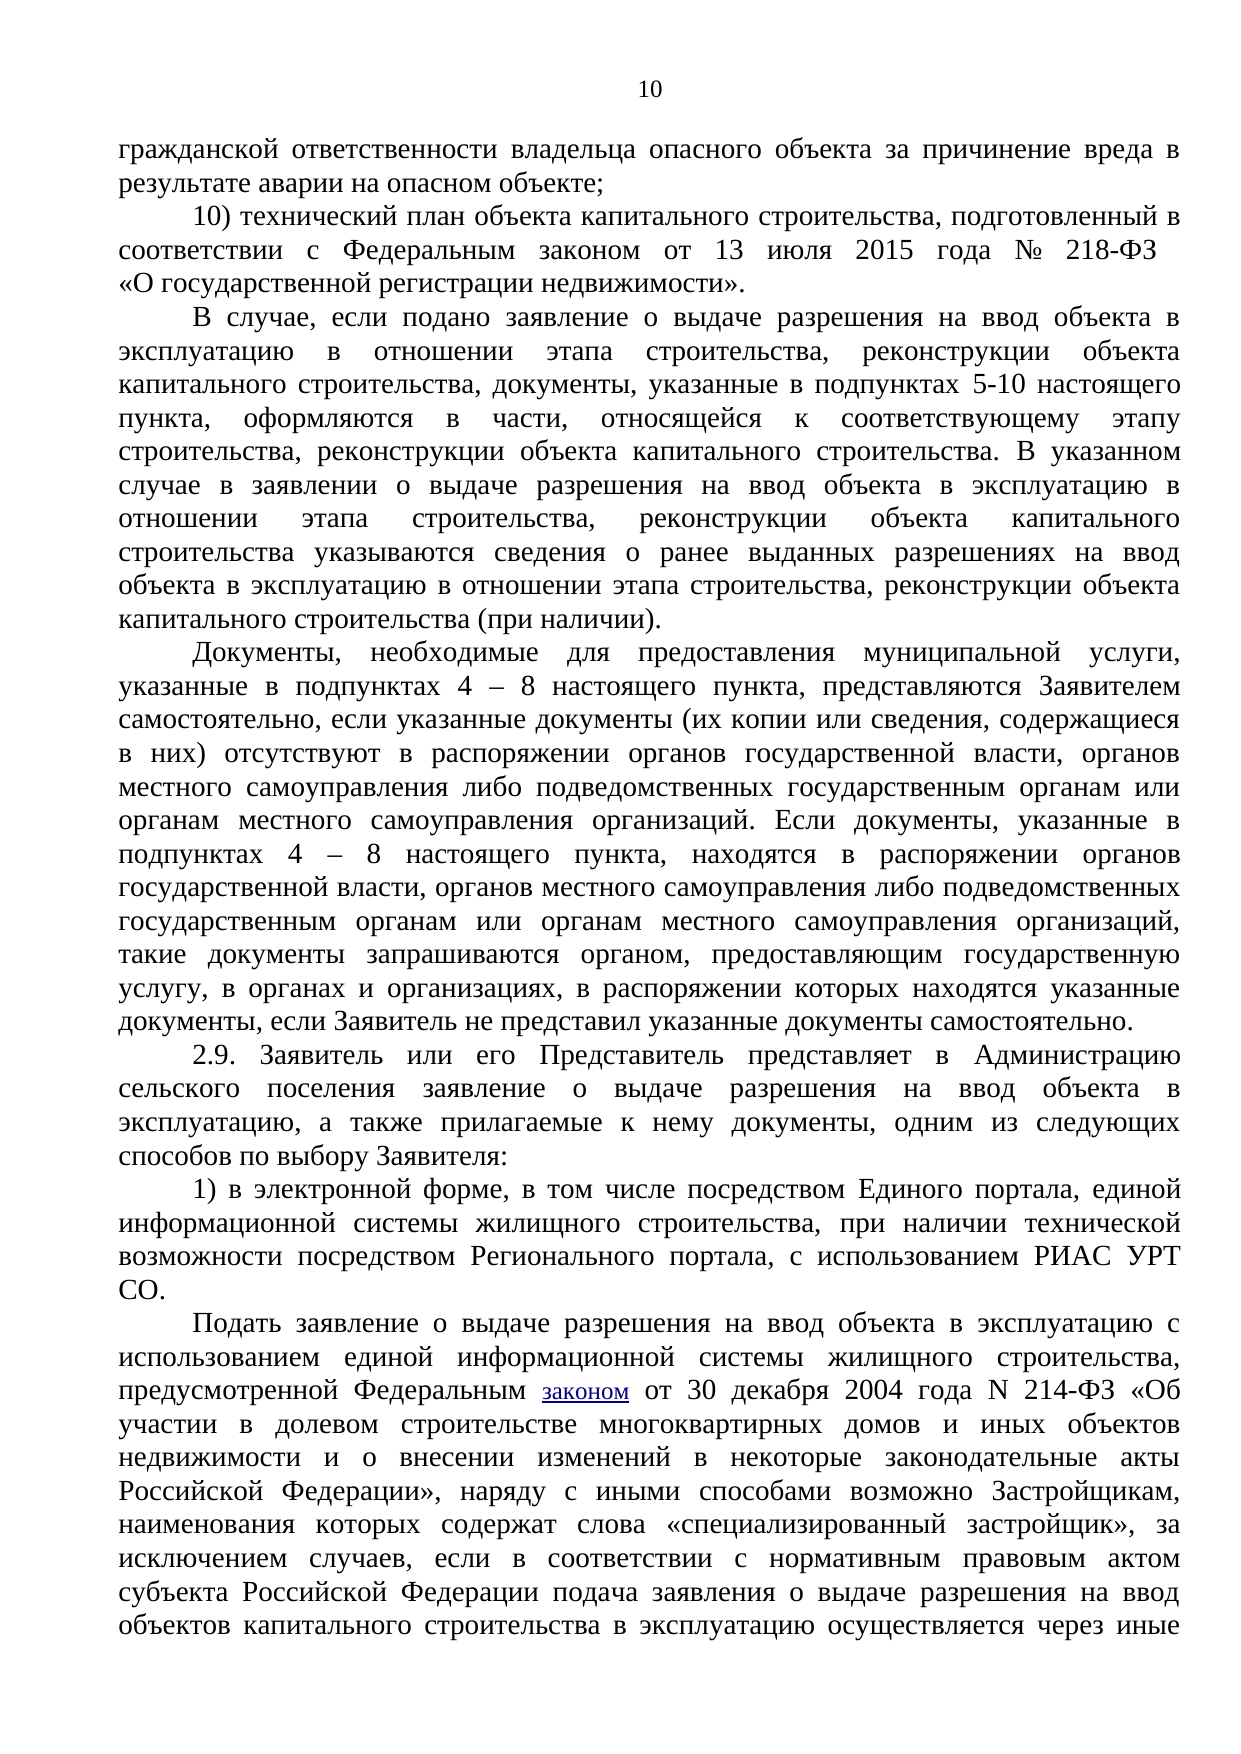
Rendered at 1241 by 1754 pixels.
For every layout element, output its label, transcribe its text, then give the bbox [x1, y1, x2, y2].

text Документы, необходимые для предоставления муниципальной услуги, указанные в подпунктах 4 – 8 настоящего пункта, представляются Заявителем самостоятельно, если указанные документы (их копии или сведения, содержащиеся в них) отсутствуют в распоряжении органов государственной власти, органов местного самоуправления либо подведомственных государственным органам или органам местного самоуправления организаций. Если документы, указанные в подпунктах 4 – 8 настоящего пункта, находятся в распоряжении органов государственной власти, органов местного самоуправления либо подведомственных государственным органам или органам местного самоуправления организаций, такие документы запрашиваются органом, предоставляющим государственную услугу, в органах и организациях, в распоряжении которых находятся указанные документы, если Заявитель не представил указанные документы самостоятельно. [118, 634, 1181, 1037]
text 10) технический план объекта капитального строительства, подготовленный в соответствии с Федеральным законом от 13 июля 2015 года № 218-ФЗ «О государственной регистрации недвижимости». [118, 198, 1181, 299]
text гражданской ответственности владельца опасного объекта за причинение вреда в результате аварии на опасном объекте; [118, 131, 1181, 198]
text В случае, если подано заявление о выдаче разрешения на ввод объекта в эксплуатацию в отношении этапа строительства, реконструкции объекта капитального строительства, документы, указанные в подпунктах 5-10 настоящего пункта, оформляются в части, относящейся к соответствующему этапу строительства, реконструкции объекта капитального строительства. В указанном случае в заявлении о выдаче разрешения на ввод объекта в эксплуатацию в отношении этапа строительства, реконструкции объекта капитального строительства указываются сведения о ранее выданных разрешениях на ввод объекта в эксплуатацию в отношении этапа строительства, реконструкции объекта капитального строительства (при наличии). [118, 299, 1181, 634]
text 2.9. Заявитель или его Представитель представляет в Администрацию сельского поселения заявление о выдаче разрешения на ввод объекта в эксплуатацию, а также прилагаемые к нему документы, одним из следующих способов по выбору Заявителя: [118, 1037, 1181, 1171]
text 1) в электронной форме, в том числе посредством Единого портала, единой информационной системы жилищного строительства, при наличии технической возможности посредством Регионального портала, с использованием РИАС УРТ СО. [118, 1171, 1181, 1305]
text Подать заявление о выдаче разрешения на ввод объекта в эксплуатацию с использованием единой информационной системы жилищного строительства, предусмотренной Федеральным законом от 30 декабря 2004 года N 214-ФЗ «Об участии в долевом строительстве многоквартирных домов и иных объектов недвижимости и о внесении изменений в некоторые законодательные акты Российской Федерации», наряду с иными способами возможно Застройщикам, наименования которых содержат слова «специализированный застройщик», за исключением случаев, если в соответствии с нормативным правовым актом субъекта Российской Федерации подача заявления о выдаче разрешения на ввод объектов капитального строительства в эксплуатацию осуществляется через иные [118, 1305, 1181, 1641]
